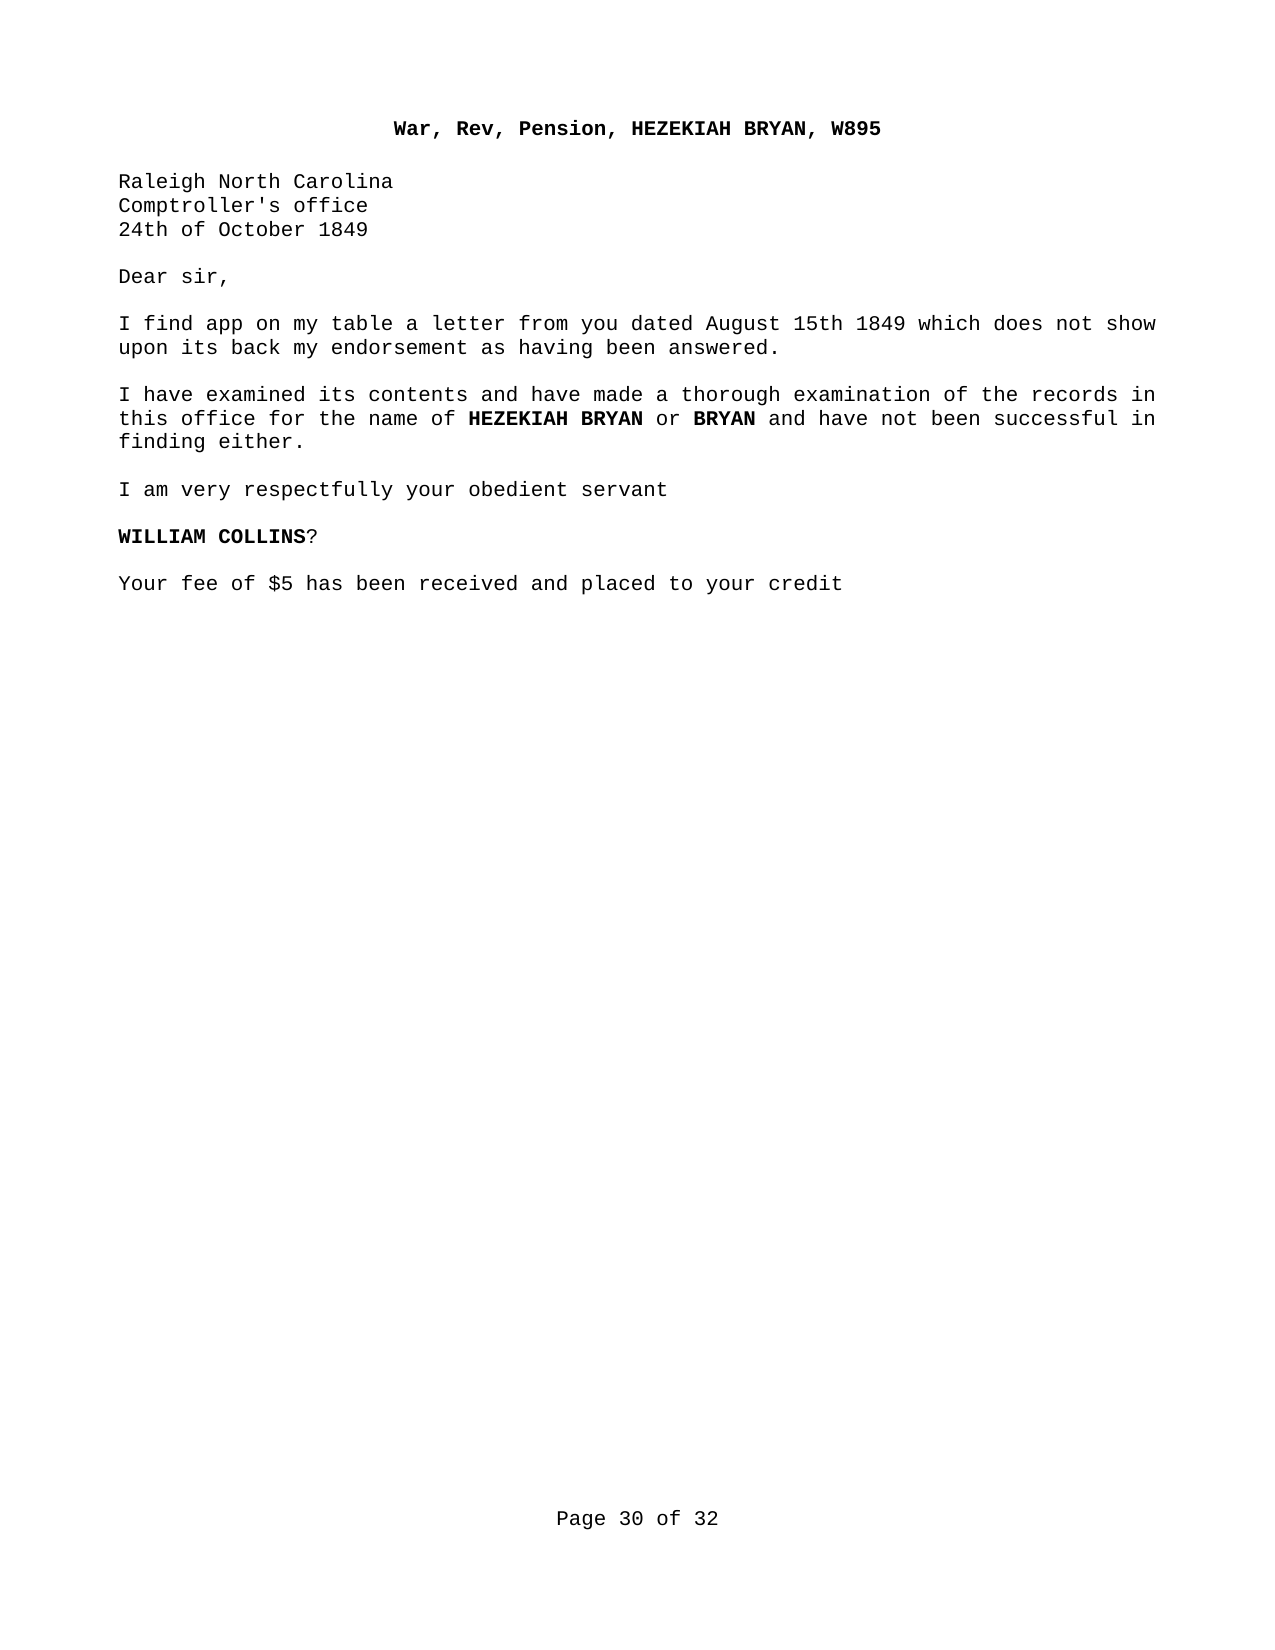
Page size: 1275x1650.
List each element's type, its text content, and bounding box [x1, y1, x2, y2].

text 24th of October 1849 [118, 218, 1157, 242]
text Comptroller's office [118, 195, 1157, 218]
text Raleigh North Carolina [118, 171, 1157, 195]
text Dear sir, [118, 266, 1157, 289]
text I have examined its contents and have made a thorough examination of the records in this office for the name of Hezekiah Bryan or Bryan and have not been successful in finding either. [118, 384, 1157, 455]
text I find app on my table a letter from you dated August 15th 1849 which does not show upon its back my endorsement as having been answered. [118, 313, 1157, 360]
text WILLIAM Collins? [118, 526, 1157, 549]
text Your fee of $5 has been received and placed to your credit [118, 573, 1157, 597]
text I am very respectfully your obedient servant [118, 479, 1157, 502]
